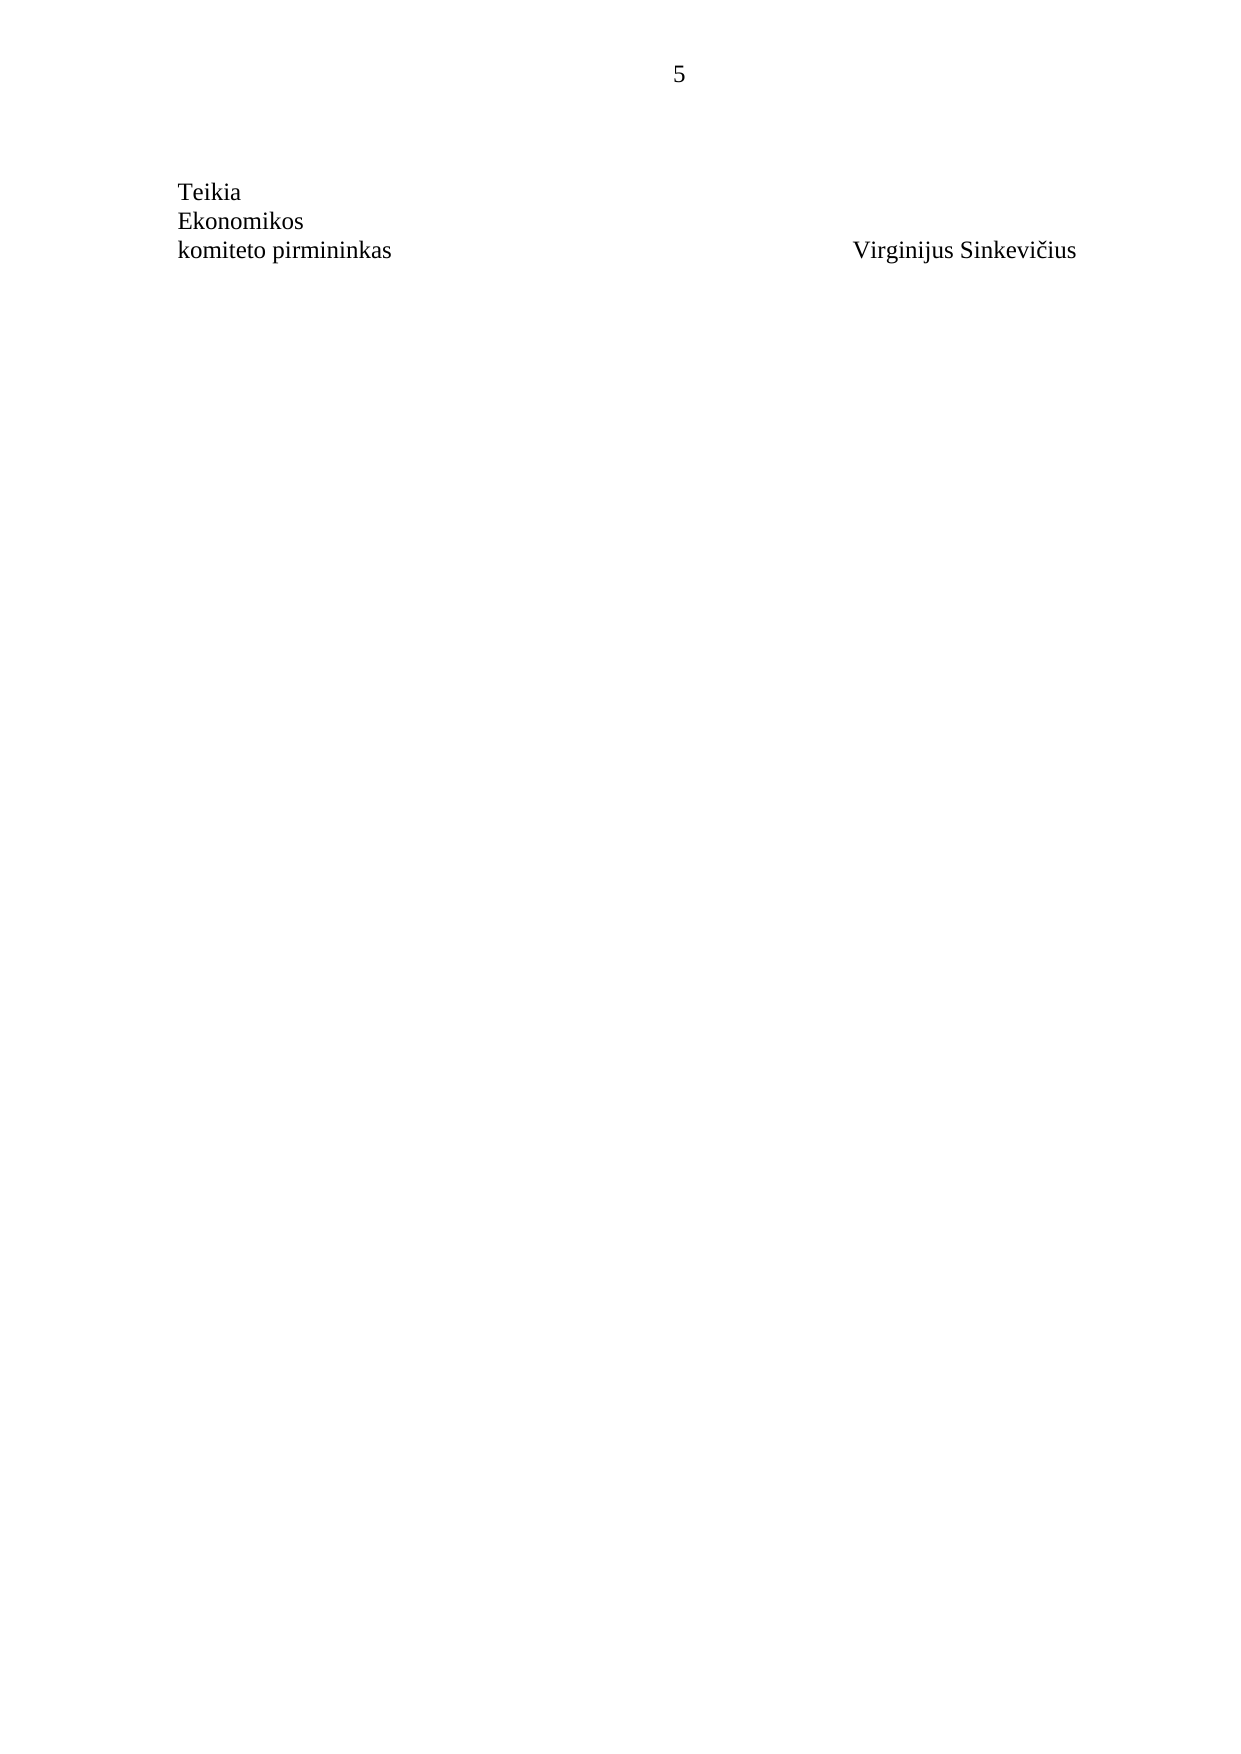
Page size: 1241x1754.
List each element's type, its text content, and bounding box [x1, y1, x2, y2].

text komiteto pirmininkas Virginijus Sinkevičius [177, 235, 1181, 263]
text Ekonomikos [177, 206, 1181, 235]
text Teikia [177, 177, 1181, 206]
